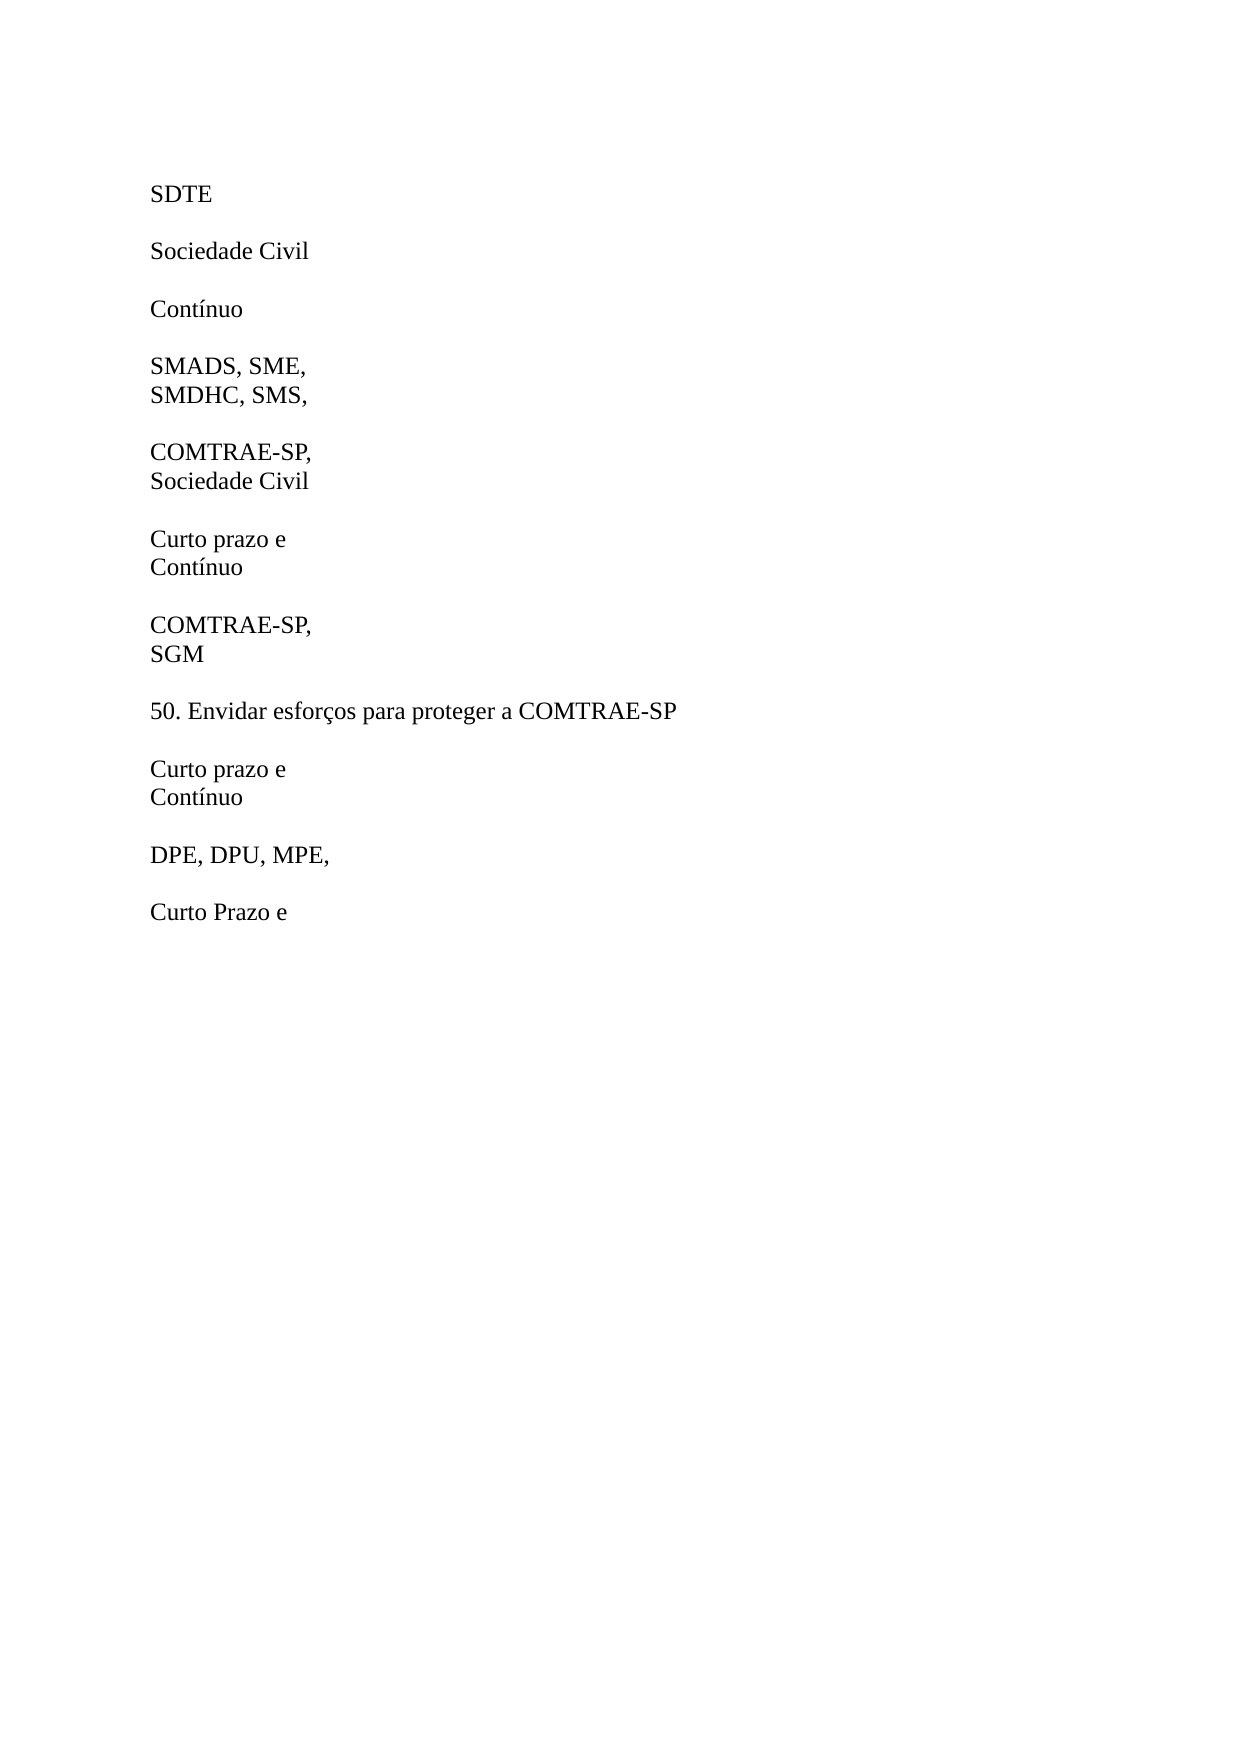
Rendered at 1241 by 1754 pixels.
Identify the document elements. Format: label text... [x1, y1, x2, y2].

text COMTRAE-SP, [150, 437, 1090, 466]
text SMDHC, SMS, [150, 380, 1090, 409]
text Sociedade Civil [150, 236, 1090, 265]
text Curto Prazo e [150, 897, 1090, 926]
text Contínuo [150, 552, 1090, 581]
text COMTRAE-SP, [150, 610, 1090, 639]
text Sociedade Civil [150, 466, 1090, 495]
text Curto prazo e [150, 754, 1090, 782]
text DPE, DPU, MPE, [150, 840, 1090, 869]
text Contínuo [150, 782, 1090, 811]
text Contínuo [150, 294, 1090, 322]
text SGM [150, 639, 1090, 667]
text SMADS, SME, [150, 351, 1090, 380]
text SDTE [150, 179, 1090, 207]
text 50. Envidar esforços para proteger a COMTRAE-SP [150, 696, 1090, 725]
text Curto prazo e [150, 524, 1090, 552]
